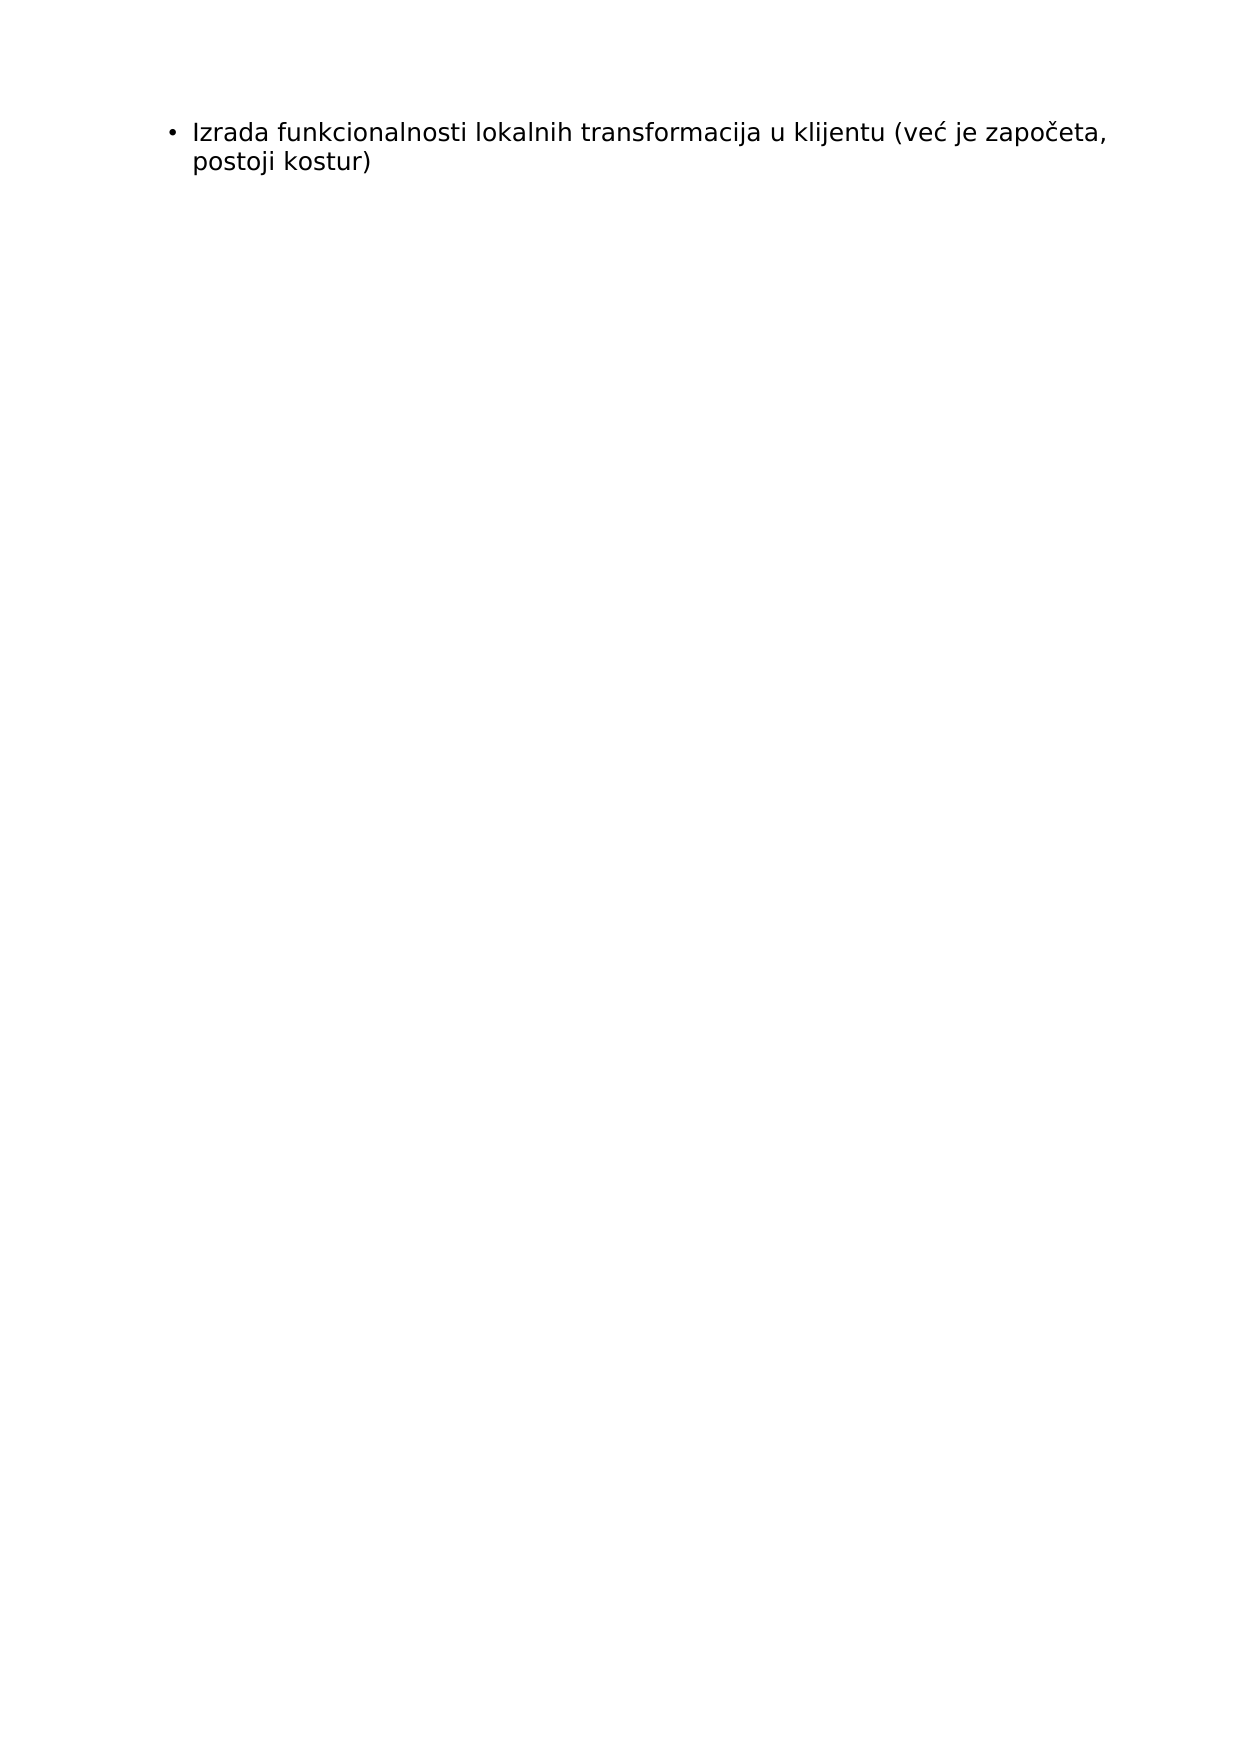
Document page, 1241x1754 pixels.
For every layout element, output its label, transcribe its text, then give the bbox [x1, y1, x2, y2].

list Izrada funkcionalnosti lokalnih transformacija u klijentu (već je započeta, postoji kostur) [177, 118, 1122, 176]
